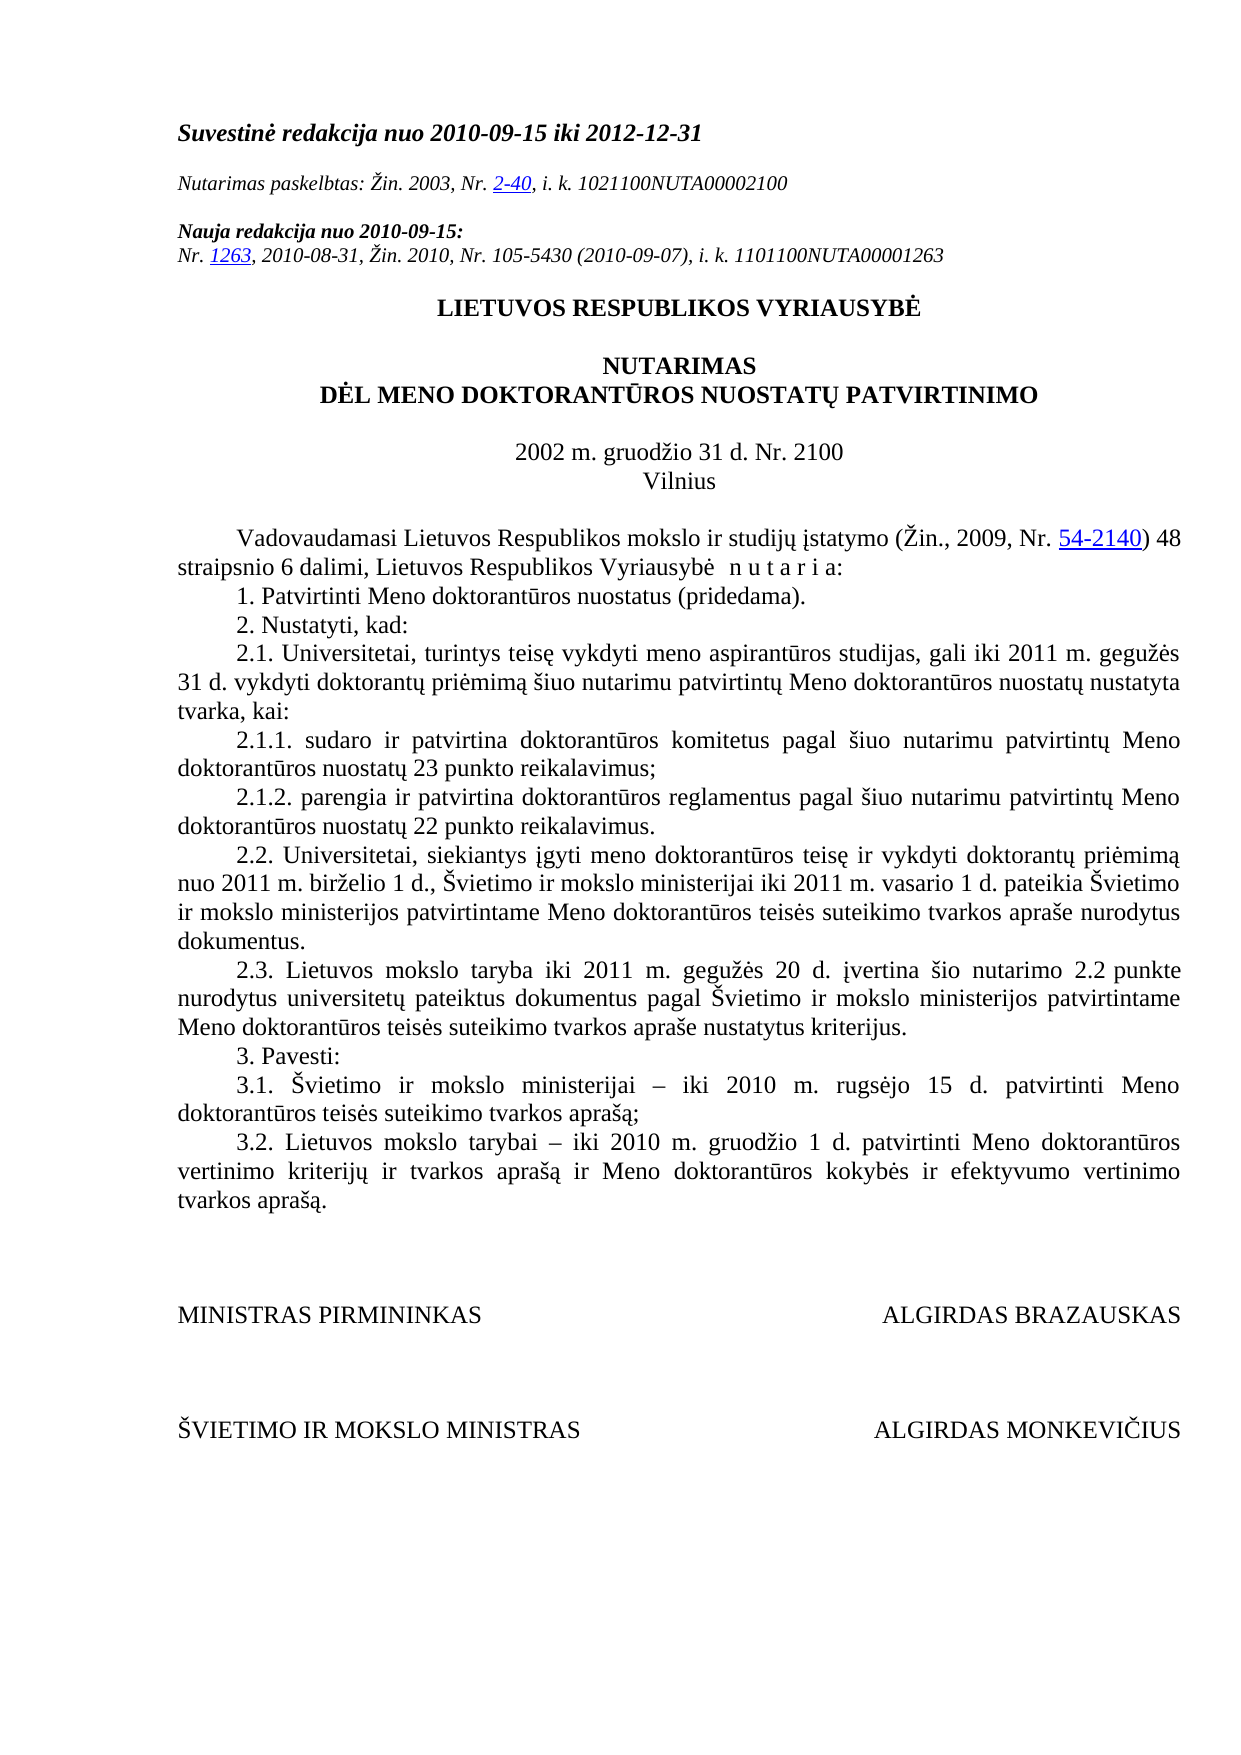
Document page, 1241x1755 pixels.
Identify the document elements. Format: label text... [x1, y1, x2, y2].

text 2. Nustatyti, kad: [177, 610, 1181, 638]
text 3. Pavesti: [177, 1041, 1181, 1070]
text Vilnius [177, 466, 1181, 495]
text Vadovaudamasi Lietuvos Respublikos mokslo ir studijų įstatymo (Žin., 2009, Nr. 54-2140) 48 straipsnio 6 dalimi, Lietuvos Respublikos Vyriausybė nutaria: [177, 523, 1181, 581]
text Nutarimas paskelbtas: Žin. 2003, Nr. 2-40, i. k. 1021100NUTA00002100 [177, 171, 1181, 195]
text MINISTRAS PIRMININKAS ALGIRDAS BRAZAUSKAS [177, 1300, 1181, 1328]
text 3.1. Švietimo ir mokslo ministerijai – iki 2010 m. rugsėjo 15 d. patvirtinti Meno doktorantūros teisės suteikimo tvarkos aprašą; [177, 1070, 1181, 1127]
text 1. Patvirtinti Meno doktorantūros nuostatus (pridedama). [177, 581, 1181, 610]
text 2002 m. gruodžio 31 d. Nr. 2100 [177, 437, 1181, 466]
text NUTARIMAS [177, 351, 1181, 380]
text 2.1.2. parengia ir patvirtina doktorantūros reglamentus pagal šiuo nutarimu patvirtintų Meno doktorantūros nuostatų 22 punkto reikalavimus. [177, 782, 1181, 840]
text Suvestinė redakcija nuo 2010-09-15 iki 2012-12-31 [177, 118, 1181, 147]
text 3.2. Lietuvos mokslo tarybai – iki 2010 m. gruodžio 1 d. patvirtinti Meno doktorantūros vertinimo kriterijų ir tvarkos aprašą ir Meno doktorantūros kokybės ir efektyvumo vertinimo tvarkos aprašą. [177, 1127, 1181, 1213]
text DĖL MENO DOKTORANTŪROS NUOSTATŲ PATVIRTINIMO [177, 380, 1181, 408]
text ŠVIETIMO IR MOKSLO MINISTRAS ALGIRDAS MONKEVIČIUS [177, 1415, 1181, 1443]
text 2.3. Lietuvos mokslo taryba iki 2011 m. gegužės 20 d. įvertina šio nutarimo 2.2 punkte nurodytus universitetų pateiktus dokumentus pagal Švietimo ir mokslo ministerijos patvirtintame Meno doktorantūros teisės suteikimo tvarkos apraše nustatytus kriterijus. [177, 955, 1181, 1041]
text Nauja redakcija nuo 2010-09-15: [177, 219, 1181, 243]
text 2.2. Universitetai, siekiantys įgyti meno doktorantūros teisę ir vykdyti doktorantų priėmimą nuo 2011 m. birželio 1 d., Švietimo ir mokslo ministerijai iki 2011 m. vasario 1 d. pateikia Švietimo ir mokslo ministerijos patvirtintame Meno doktorantūros teisės suteikimo tvarkos apraše nurodytus dokumentus. [177, 840, 1181, 955]
text 2.1.1. sudaro ir patvirtina doktorantūros komitetus pagal šiuo nutarimu patvirtintų Meno doktorantūros nuostatų 23 punkto reikalavimus; [177, 725, 1181, 782]
text Nr. 1263, 2010-08-31, Žin. 2010, Nr. 105-5430 (2010-09-07), i. k. 1101100NUTA00001263 [177, 243, 1181, 267]
text 2.1. Universitetai, turintys teisę vykdyti meno aspirantūros studijas, gali iki 2011 m. gegužės 31 d. vykdyti doktorantų priėmimą šiuo nutarimu patvirtintų Meno doktorantūros nuostatų nustatyta tvarka, kai: [177, 638, 1181, 725]
text LIETUVOS RESPUBLIKOS VYRIAUSYBĖ [177, 293, 1181, 322]
